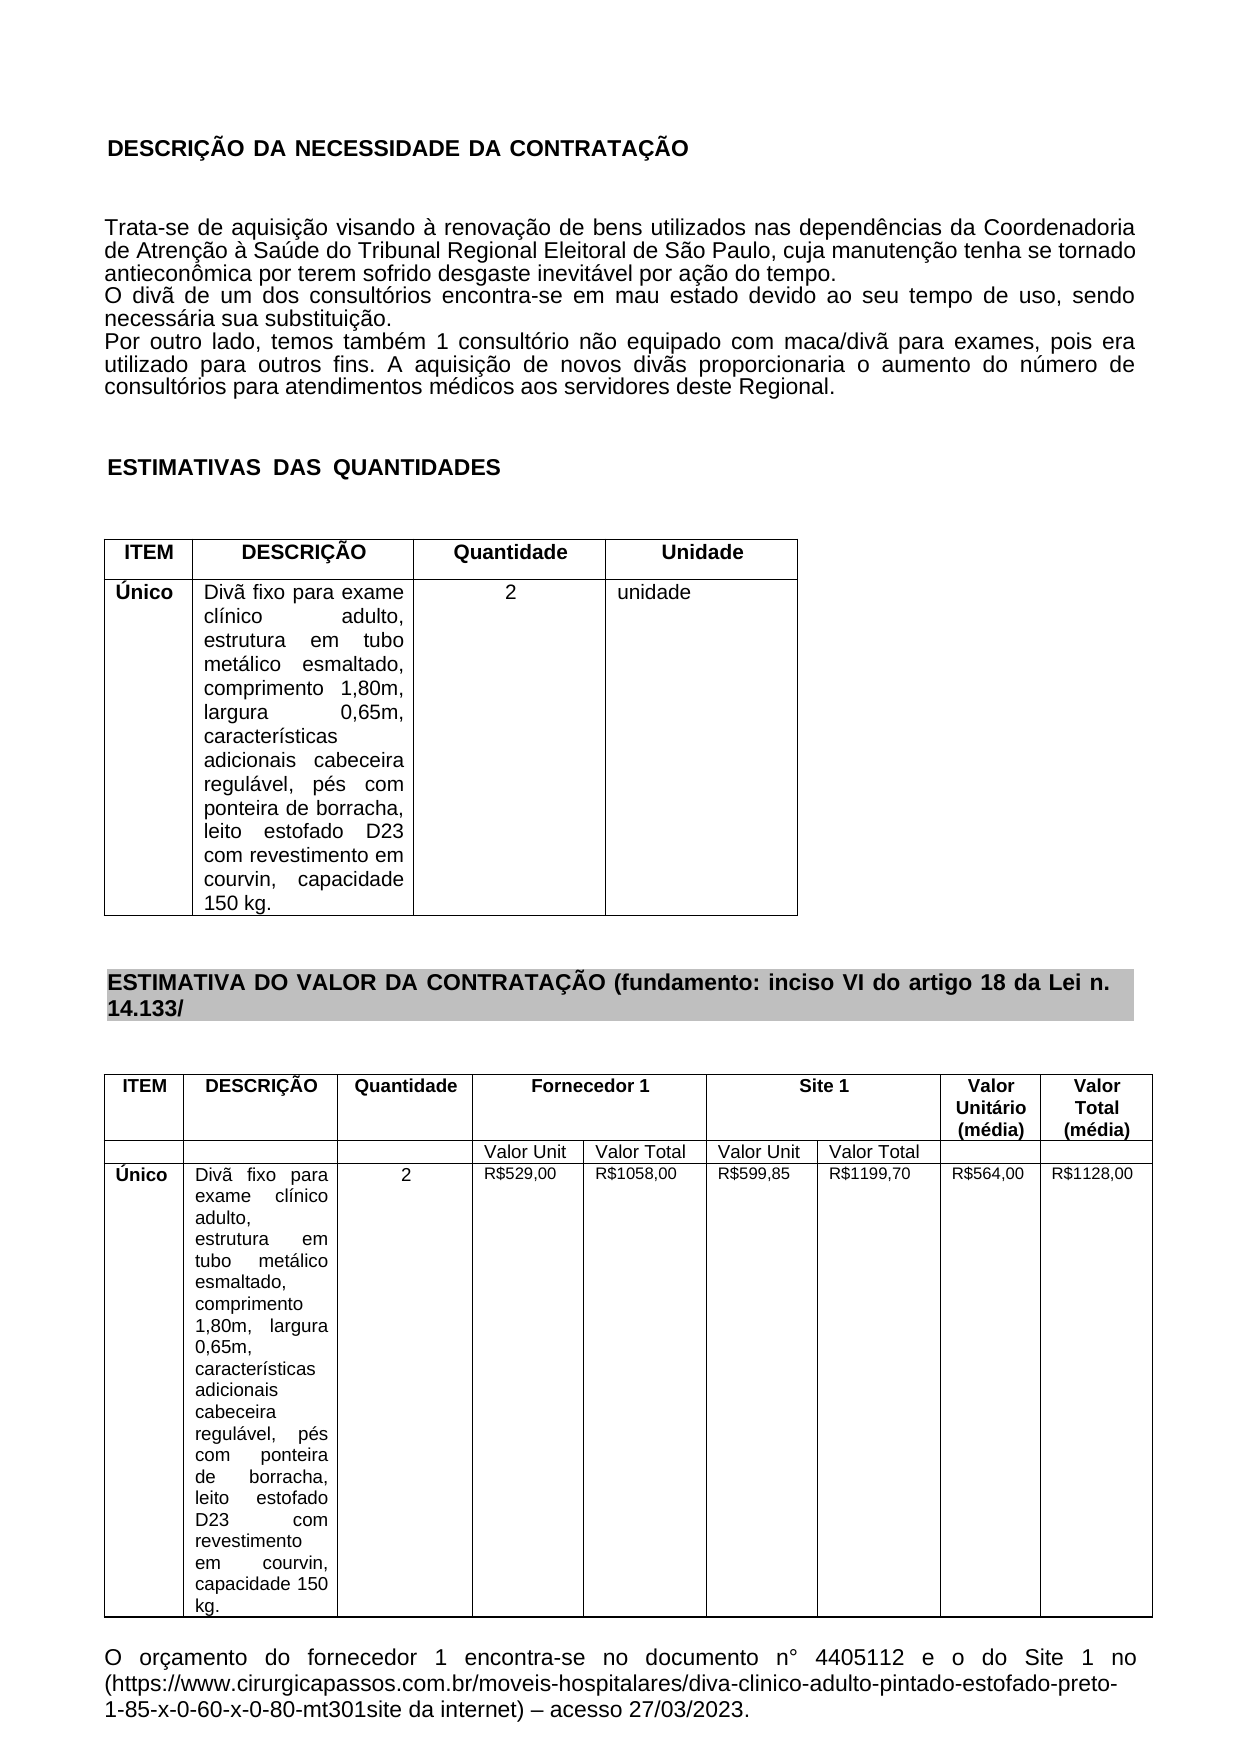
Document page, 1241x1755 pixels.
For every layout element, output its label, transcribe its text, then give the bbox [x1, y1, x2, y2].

table_cell Único [105, 580, 192, 915]
table_cell R$529,00 [473, 1164, 583, 1616]
table_cell R$1058,00 [584, 1164, 706, 1616]
text DESCRIÇÃO DA NECESSIDADE DA CONTRATAÇÃO [107, 135, 1138, 162]
table_header Quantidade [414, 540, 605, 579]
table_cell Valor Unit [473, 1141, 583, 1162]
table_cell Valor Total [584, 1141, 706, 1162]
table_cell Divã fixo para exame clínico adulto, estrutura em tubo metálico esmaltado, comprimento 1,80m, largura 0,65m, características adicionais cabeceira regulável, pés com ponteira de borracha, leito estofado D23 com revestimento em courvin, capacidade 150 kg. [184, 1164, 337, 1616]
table_header Quantidade [338, 1075, 472, 1140]
table_cell R$599,85 [707, 1164, 817, 1616]
table_header DESCRIÇÃO [184, 1075, 337, 1140]
table_cell Divã fixo para exame clínico adulto, estrutura em tubo metálico esmaltado, comprimento 1,80m, largura 0,65m, características adicionais cabeceira regulável, pés com ponteira de borracha, leito estofado D23 com revestimento em courvin, capacidade 150 kg. [193, 580, 413, 915]
table_cell Valor Unit [707, 1141, 817, 1162]
table_header Unidade [606, 540, 797, 579]
text ESTIMATIVA DO VALOR DA CONTRATAÇÃO (fundamento: inciso VI do artigo 18 da Lei n. 14.133/ [107, 969, 1134, 1021]
text O orçamento do fornecedor 1 encontra-se no documento n° 4405112 e o do Site 1 no (https://www.cirurgicapassos.com.br/moveis-hospitalares/diva-clinico-adulto-pintado-estofado-preto-1-85-x-0-60-x-0-80-mt301site da internet) – acesso 27/03/2023. [104, 1644, 1138, 1723]
table_cell [338, 1141, 472, 1162]
table_header ITEM [105, 540, 192, 579]
table_cell [105, 1141, 183, 1162]
table_cell 2 [338, 1164, 472, 1616]
table_cell Valor Total [818, 1141, 940, 1162]
table_cell [184, 1141, 337, 1162]
text O divã de um dos consultórios encontra-se em mau estado devido ao seu tempo de uso, sendo necessária sua substituição. [104, 286, 1136, 331]
table_header DESCRIÇÃO [193, 540, 413, 579]
table_header Valor Total (média) [1041, 1075, 1152, 1140]
table_header Valor Unitário (média) [941, 1075, 1040, 1140]
table_cell R$1199,70 [818, 1164, 940, 1616]
table_cell unidade [606, 580, 797, 915]
table_cell [941, 1141, 1040, 1162]
table_header ITEM [105, 1075, 183, 1140]
table_cell 2 [414, 580, 605, 915]
text Trata-se de aquisição visando à renovação de bens utilizados nas dependências da Coordenadoria de Atrenção à Saúde do Tribunal Regional Eleitoral de São Paulo, cuja manutenção tenha se tornado antieconômica por terem sofrido desgaste inevitável por ação do tempo. [104, 218, 1136, 286]
text ESTIMATIVAS DAS QUANTIDADES [107, 454, 1124, 481]
table_cell R$564,00 [941, 1164, 1040, 1616]
table_header Site 1 [707, 1075, 940, 1140]
table_header Fornecedor 1 [473, 1075, 706, 1140]
table_cell R$1128,00 [1041, 1164, 1152, 1616]
text Por outro lado, temos também 1 consultório não equipado com maca/divã para exames, pois era utilizado para outros fins. A aquisição de novos divãs proporcionaria o aumento do número de consultórios para atendimentos médicos aos servidores deste Regional. [104, 331, 1136, 399]
table_cell Único [105, 1164, 183, 1616]
table_cell [1041, 1141, 1152, 1162]
